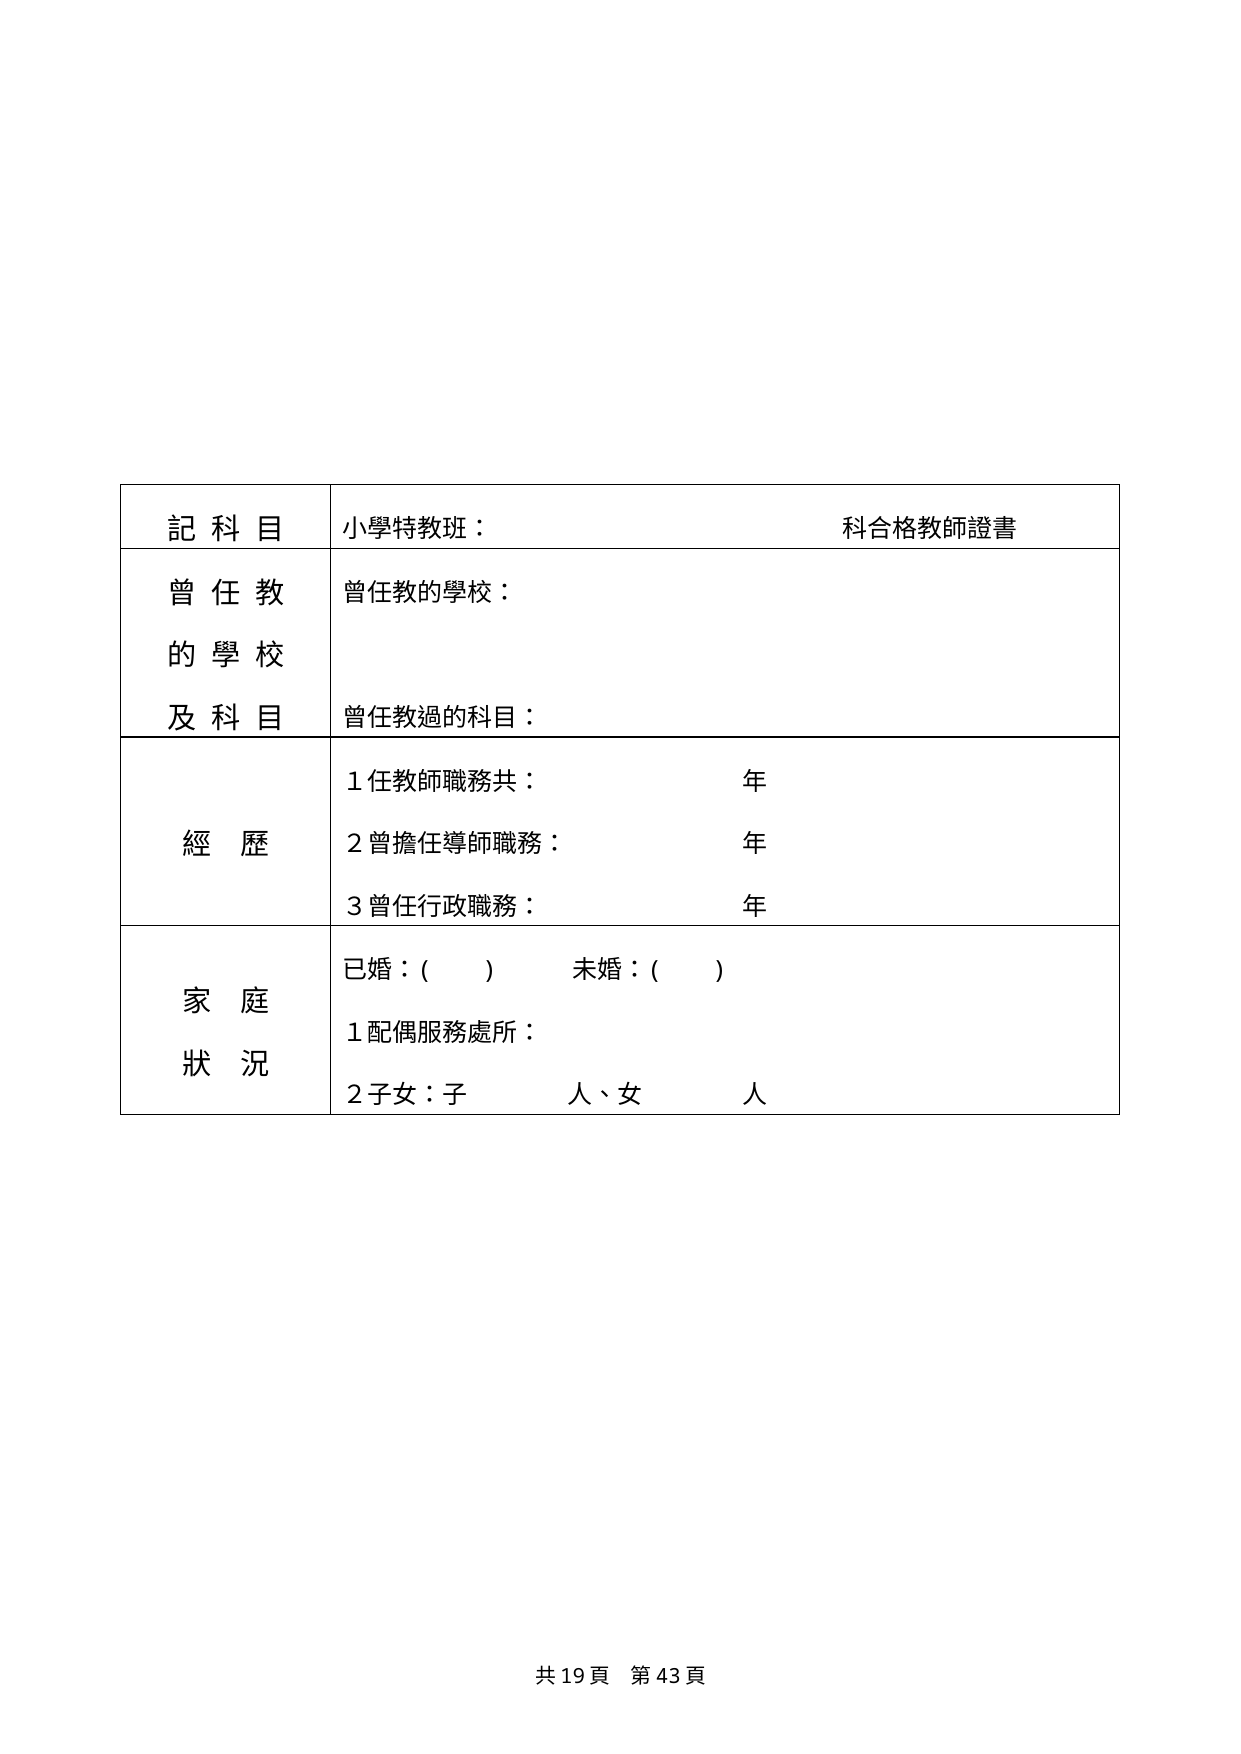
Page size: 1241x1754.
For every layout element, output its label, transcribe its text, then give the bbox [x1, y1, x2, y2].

table_cell 曾 任 教 的 學 校 及 科 目 [121, 549, 330, 736]
table_cell 已婚：( ) 未婚：( ) １配偶服務處所： ２子女：子 人、女 人 [331, 926, 1119, 1113]
table_cell 小學特教班： 科合格教師證書 [331, 485, 1119, 548]
table_cell 曾任教的學校： 曾任教過的科目： [331, 549, 1119, 736]
table_cell 記 科 目 [121, 485, 330, 548]
table_cell 經 歷 [121, 738, 330, 925]
table_cell 家 庭 狀 況 [121, 926, 330, 1113]
table_cell １任教師職務共： 年 ２曾擔任導師職務： 年 ３曾任行政職務： 年 [331, 738, 1119, 925]
